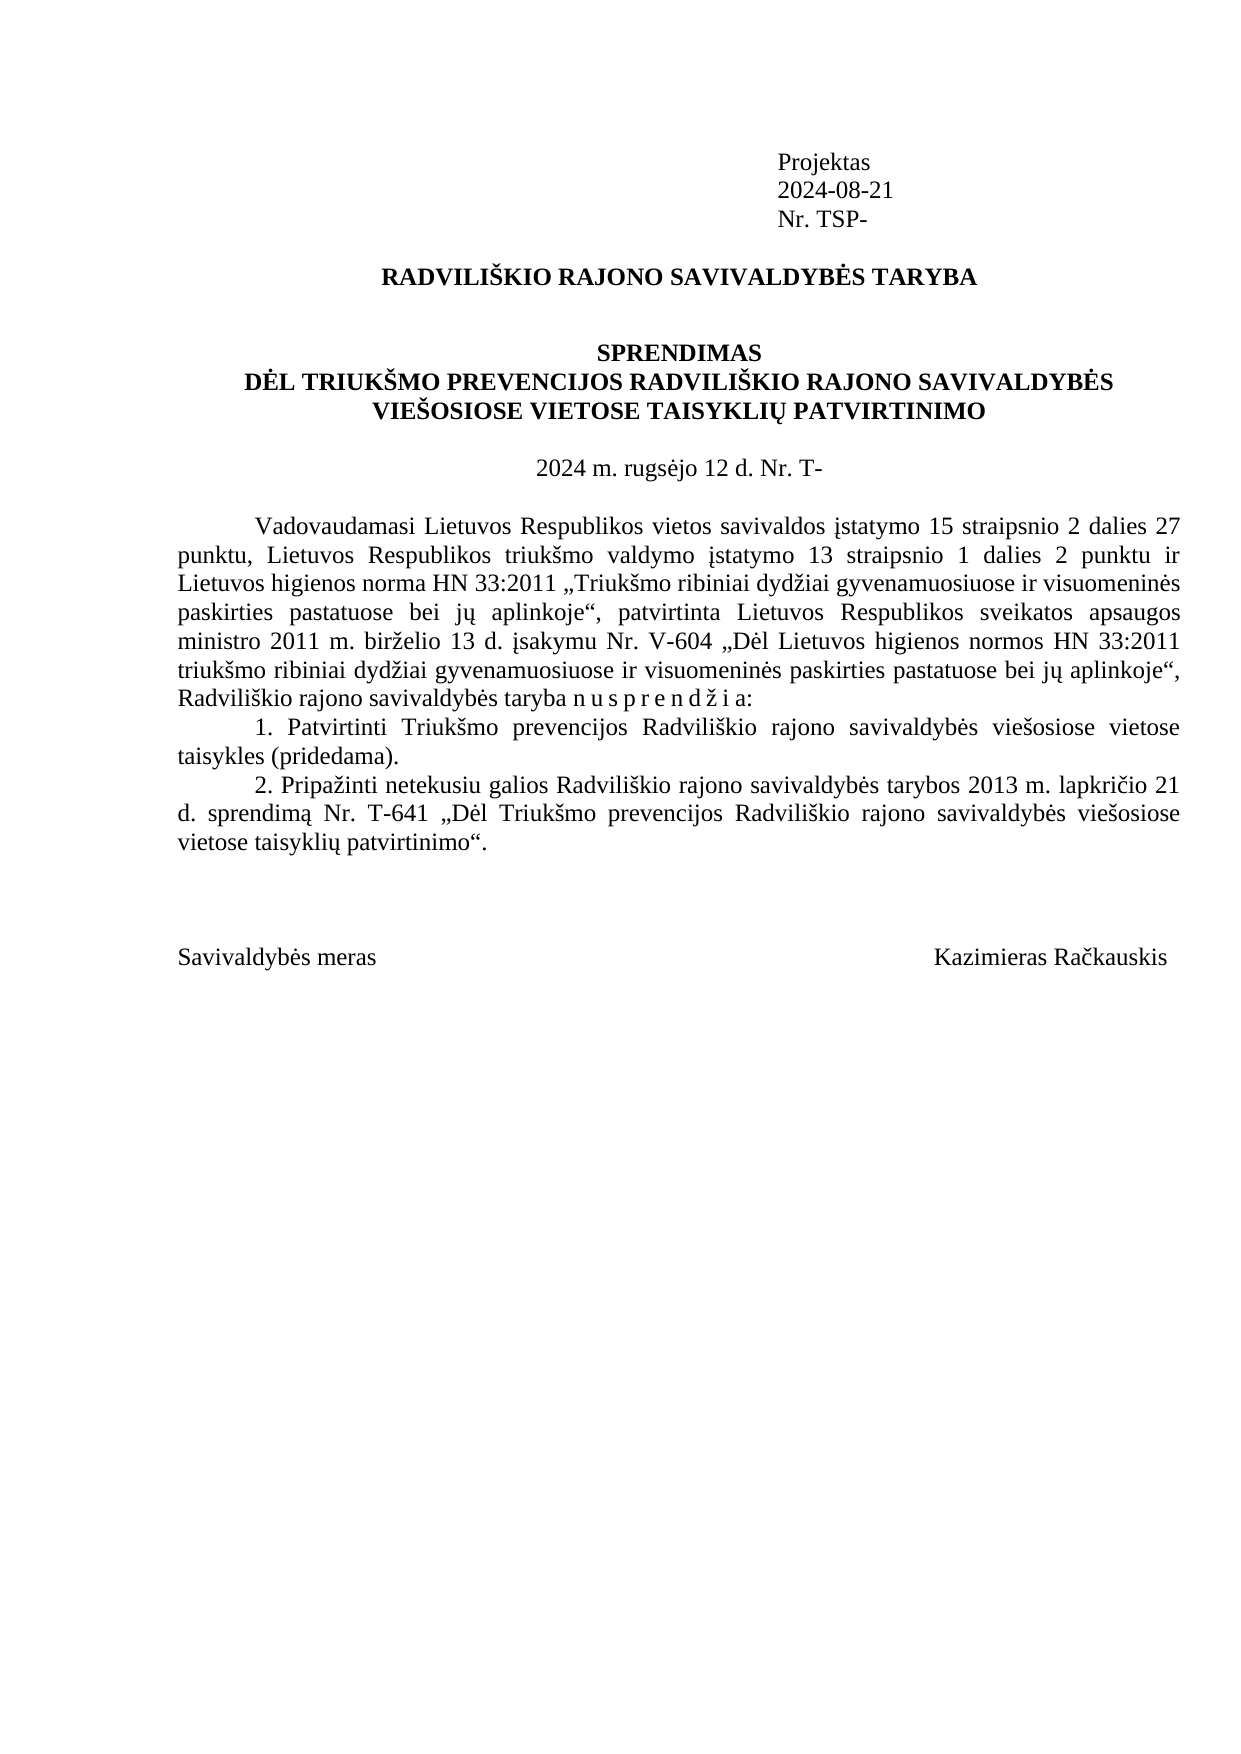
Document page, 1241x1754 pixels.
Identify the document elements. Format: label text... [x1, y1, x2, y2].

text 2024-08-21 [177, 176, 1181, 204]
text SPRENDIMAS [177, 338, 1181, 367]
text 2024 m. rugsėjo 12 d. Nr. T- [177, 453, 1181, 482]
text 2. Pripažinti netekusiu galios Radviliškio rajono savivaldybės tarybos 2013 m. lapkričio 21 d. sprendimą Nr. T-641 „Dėl Triukšmo prevencijos Radviliškio rajono savivaldybės viešosiose vietose taisyklių patvirtinimo“. [177, 770, 1181, 856]
text VIEŠOSIOSE VIETOSE TAISYKLIŲ PATVIRTINIMO [177, 396, 1181, 425]
text 1. Patvirtinti Triukšmo prevencijos Radviliškio rajono savivaldybės viešosiose vietose taisykles (pridedama). [177, 712, 1181, 770]
text Savivaldybės meras Kazimieras Račkauskis [177, 942, 1181, 971]
text Projektas [177, 147, 1167, 176]
text Nr. TSP- [177, 204, 1181, 233]
text RADVILIŠKIO RAJONO SAVIVALDYBĖS TARYBA [177, 262, 1181, 291]
text DĖL TRIUKŠMO PREVENCIJOS RADVILIŠKIO RAJONO SAVIVALDYBĖS [177, 367, 1181, 396]
text Vadovaudamasi Lietuvos Respublikos vietos savivaldos įstatymo 15 straipsnio 2 dalies 27 punktu, Lietuvos Respublikos triukšmo valdymo įstatymo 13 straipsnio 1 dalies 2 punktu ir Lietuvos higienos norma HN 33:2011 „Triukšmo ribiniai dydžiai gyvenamuosiuose ir visuomeninės paskirties pastatuose bei jų aplinkoje“, patvirtinta Lietuvos Respublikos sveikatos apsaugos ministro 2011 m. birželio 13 d. įsakymu Nr. V-604 „Dėl Lietuvos higienos normos HN 33:2011 triukšmo ribiniai dydžiai gyvenamuosiuose ir visuomeninės paskirties pastatuose bei jų aplinkoje“, Radviliškio rajono savivaldybės taryba nusprendžia: [177, 511, 1181, 712]
